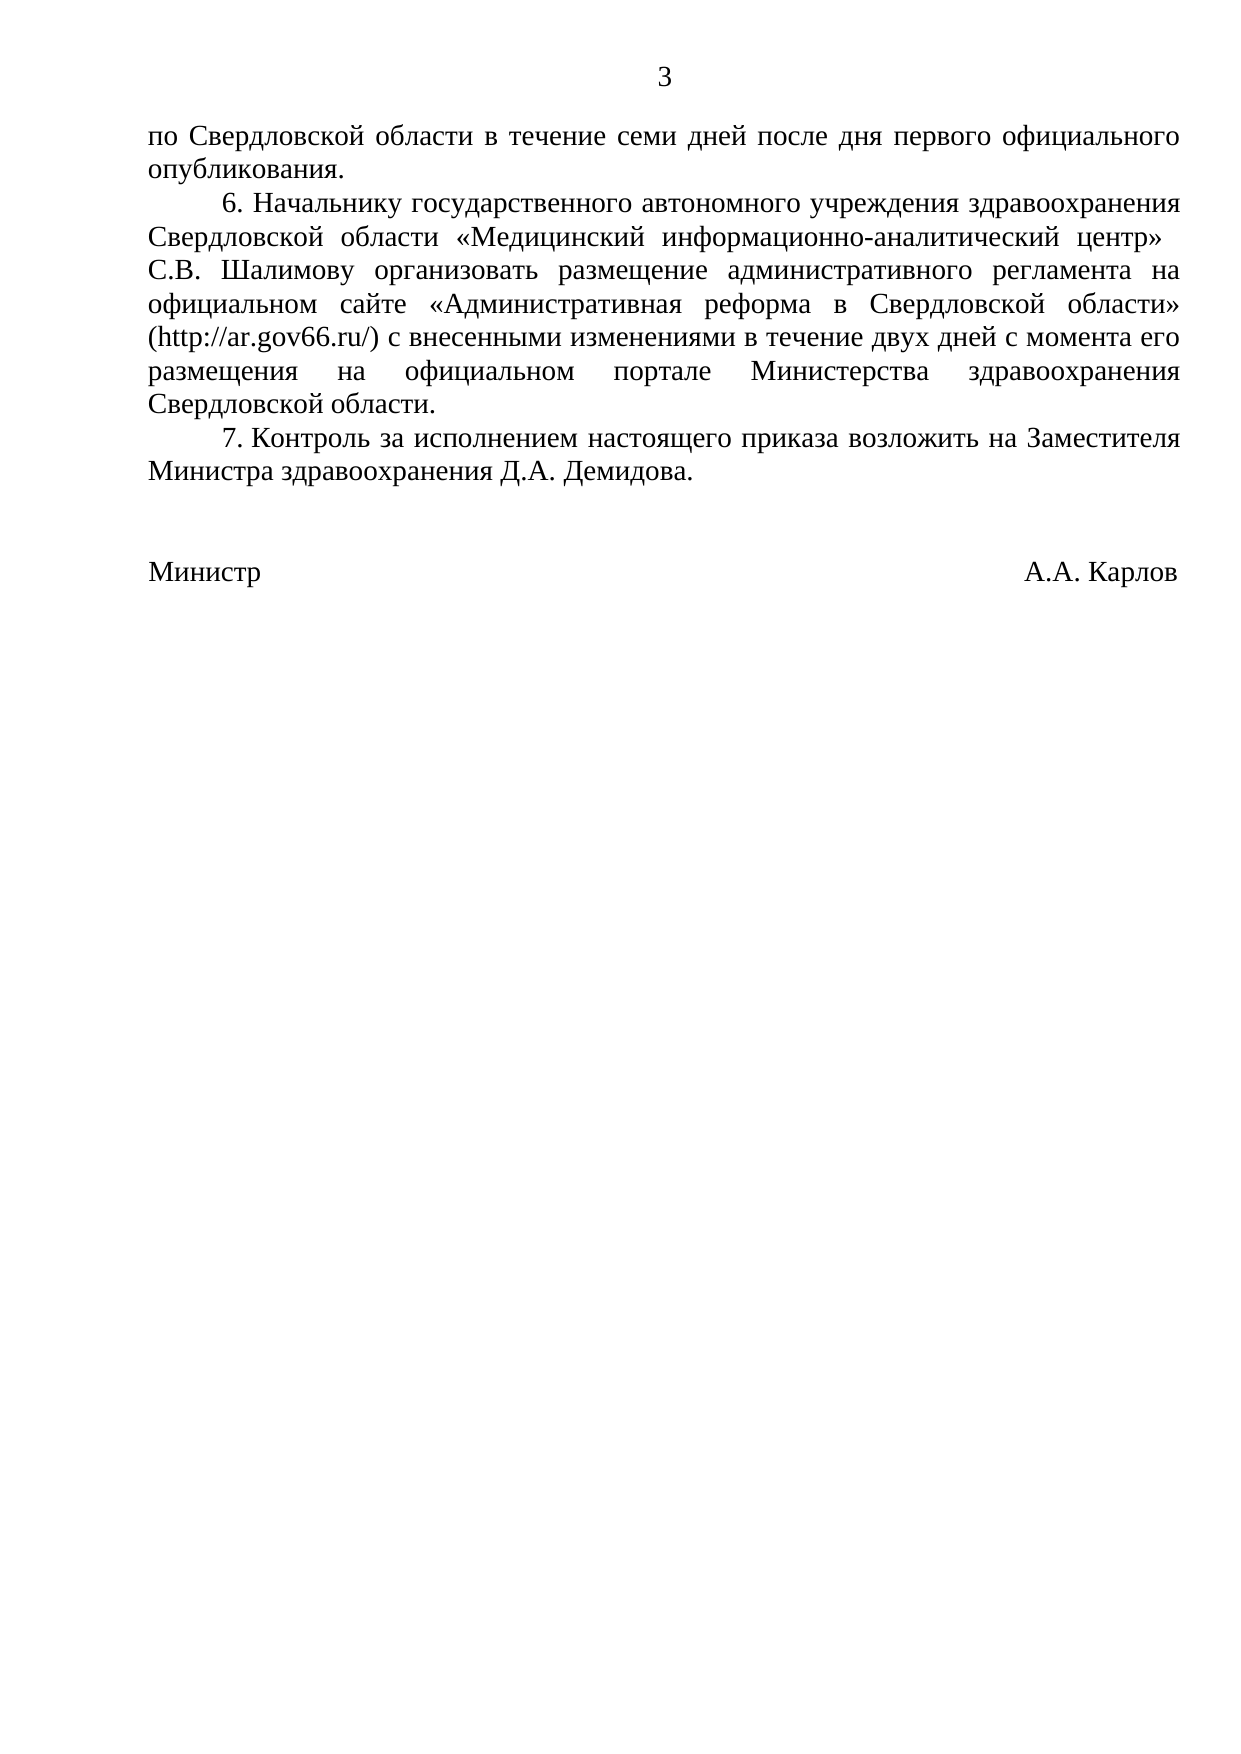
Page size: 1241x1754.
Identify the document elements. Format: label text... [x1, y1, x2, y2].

table_header Министр [148, 554, 696, 592]
table_header А.А. Карлов [696, 554, 1181, 592]
text 7. Контроль за исполнением настоящего приказа возложить на Заместителя Министра здравоохранения Д.А. Демидова. [148, 420, 1181, 487]
text 6. Начальнику государственного автономного учреждения здравоохранения Свердловской области «Медицинский информационно-аналитический центр» С.В. Шалимову организовать размещение административного регламента на официальном сайте «Административная реформа в Свердловской области» (http://ar.gov66.ru/) с внесенными изменениями в течение двух дней с момента его размещения на официальном портале Министерства здравоохранения Свердловской области. [148, 185, 1181, 420]
text по Свердловской области в течение семи дней после дня первого официального опубликования. [148, 118, 1181, 185]
